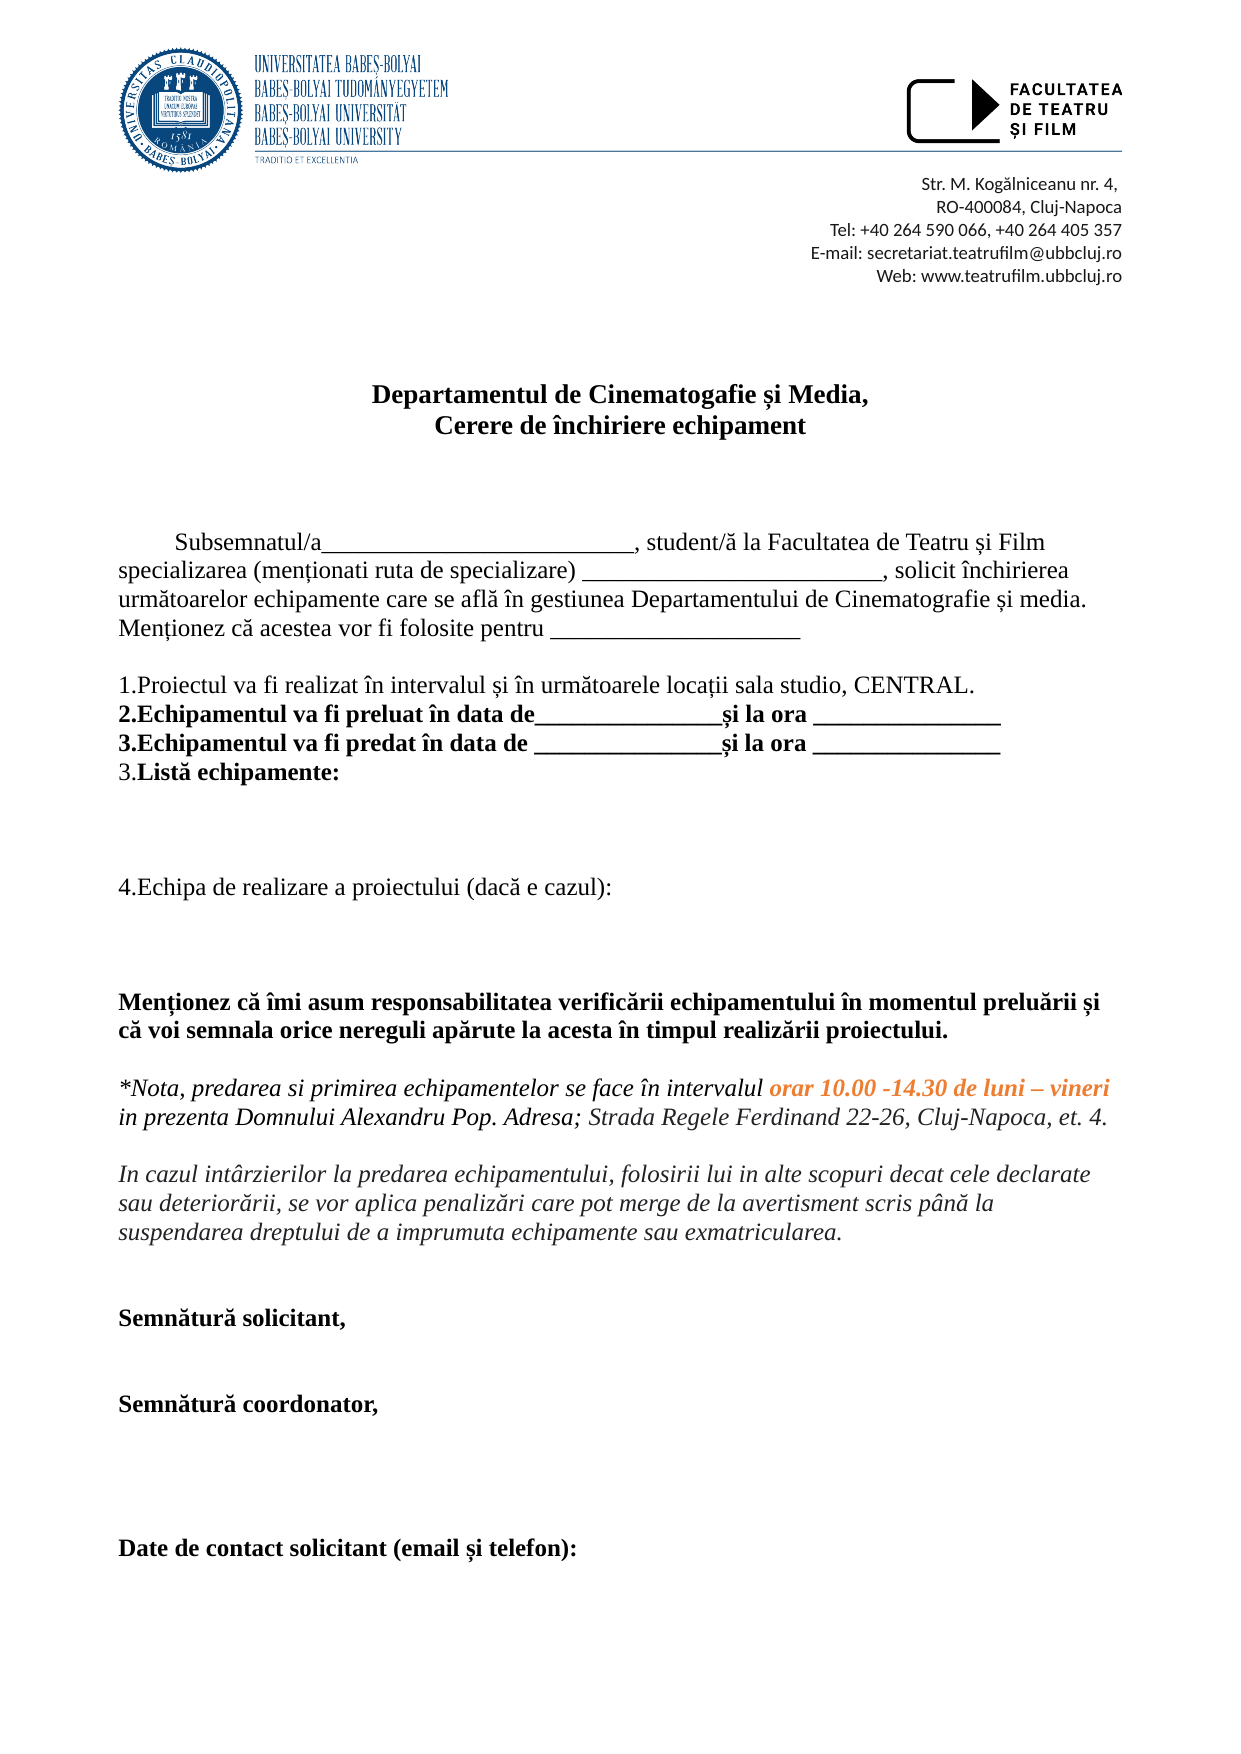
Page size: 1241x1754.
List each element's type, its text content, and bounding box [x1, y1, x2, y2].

text 3.Echipamentul va fi predat în data de _______________și la ora _______________ [118, 728, 1122, 757]
text Semnătură solicitant, [118, 1303, 1122, 1332]
text 4.Echipa de realizare a proiectului (dacă e cazul): [118, 872, 1122, 900]
text Subsemnatul/a_________________________, student/ă la Facultatea de Teatru și Film specializarea (menționati ruta de specializare) ________________________, solicit închirierea următoarelor echipamente care se află în gestiunea Departamentului de Cinematografie și media. Menționez că acestea vor fi folosite pentru ____________________ [118, 527, 1122, 642]
text Cerere de închiriere echipament [118, 409, 1122, 440]
text Departamentul de Cinematogafie și Media, [118, 378, 1122, 409]
text *Nota, predarea si primirea echipamentelor se face în intervalul orar 10.00 -14.30 de luni – vineri in prezenta Domnului Alexandru Pop. Adresa; Strada Regele Ferdinand 22-26, Cluj-Napoca, et. 4. [118, 1073, 1122, 1130]
text 1.Proiectul va fi realizat în intervalul și în următoarele locații sala studio, CENTRAL. [118, 670, 1122, 699]
text 2.Echipamentul va fi preluat în data de_______________și la ora _______________ [118, 699, 1122, 728]
text 3.Listă echipamente: [118, 757, 1122, 785]
text Semnătură coordonator, [118, 1389, 1122, 1418]
text Menționez că îmi asum responsabilitatea verificării echipamentului în momentul preluării și că voi semnala orice nereguli apărute la acesta în timpul realizării proiectului. [118, 987, 1122, 1044]
text Date de contact solicitant (email și telefon): [118, 1533, 1122, 1562]
text In cazul intârzierilor la predarea echipamentului, folosirii lui in alte scopuri decat cele declarate sau deteriorării, se vor aplica penalizări care pot merge de la avertisment scris până la suspendarea dreptului de a imprumuta echipamente sau exmatricularea. [118, 1159, 1122, 1245]
